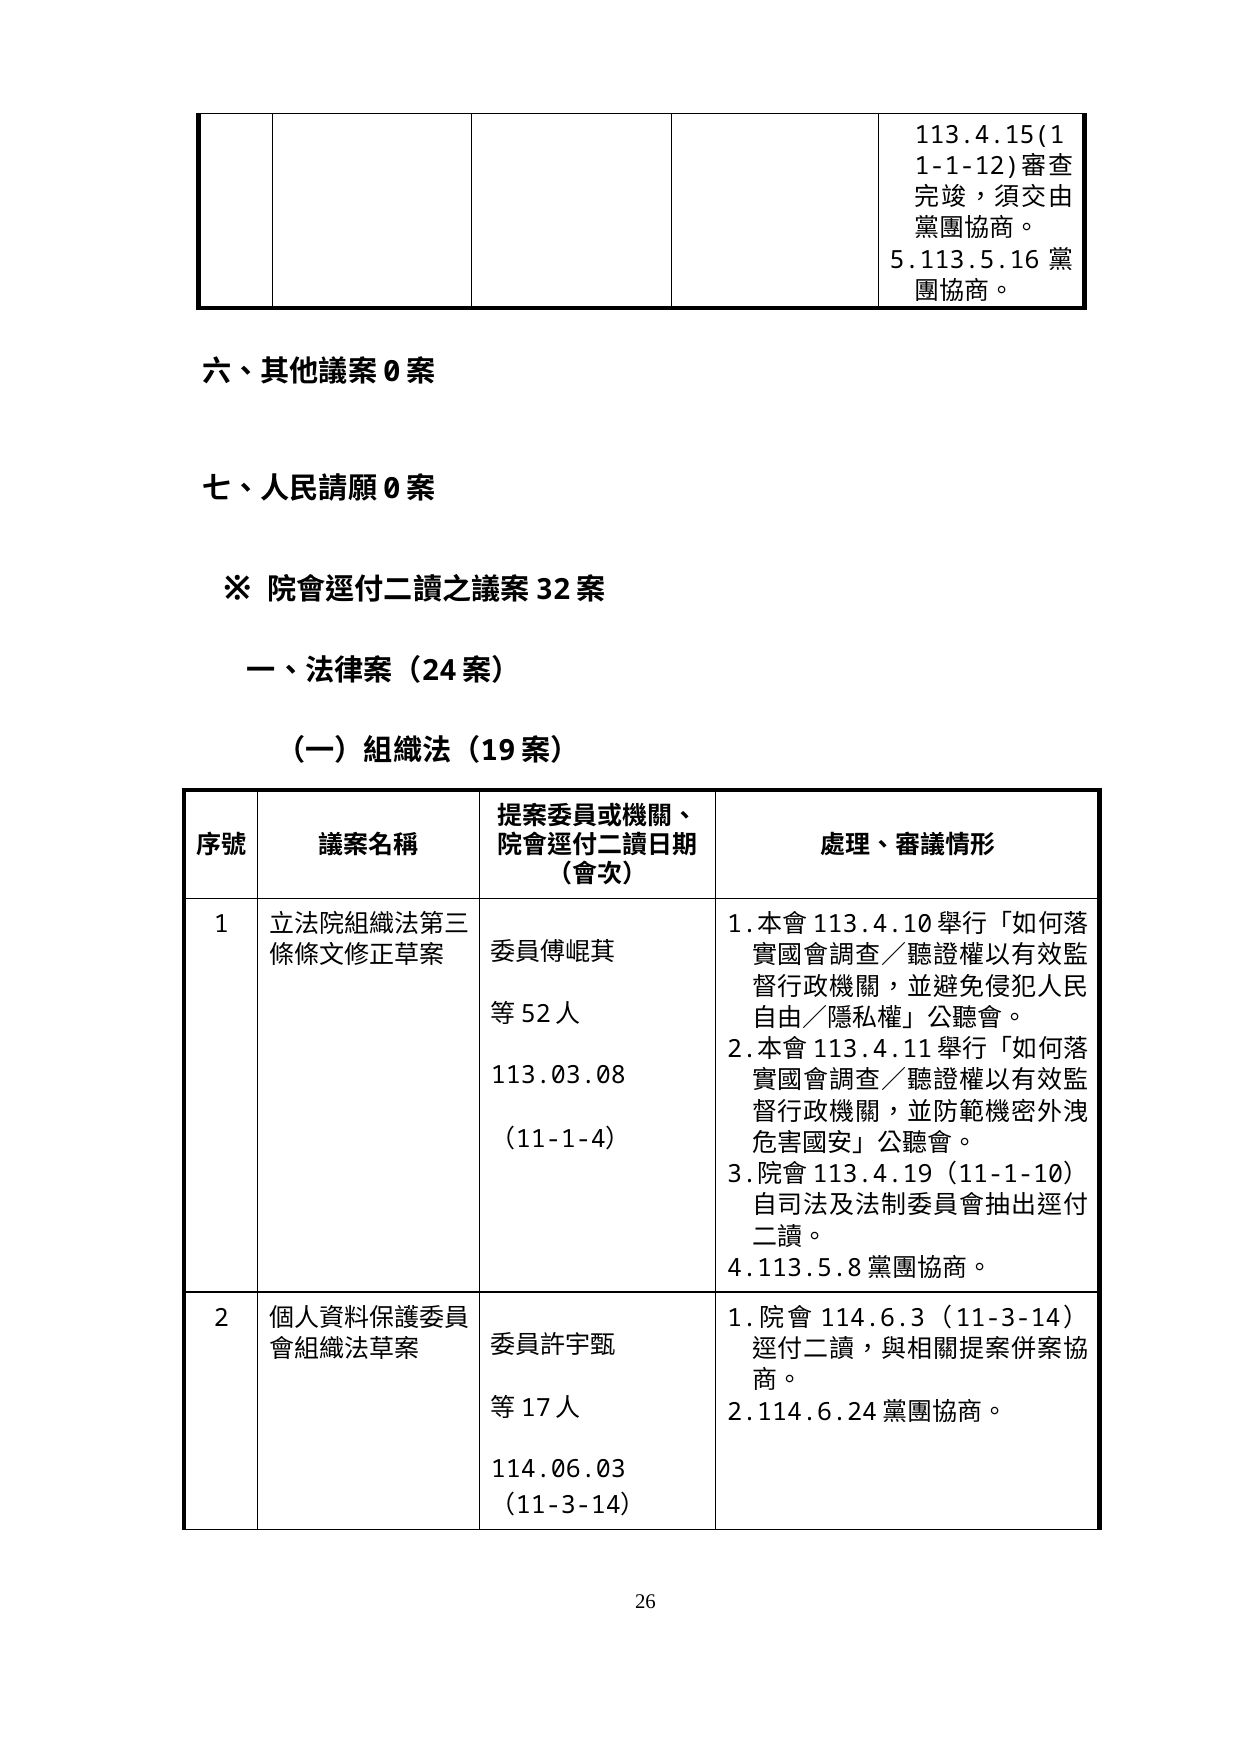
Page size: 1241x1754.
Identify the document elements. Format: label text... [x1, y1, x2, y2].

table_cell [273, 114, 471, 306]
table_header 提案委員或機關、 院會逕付二讀日期（會次） [480, 792, 715, 898]
table_cell 立法院組織法第三條條文修正草案 [258, 899, 479, 1291]
table_cell 個人資料保護委員會組織法草案 [258, 1293, 479, 1529]
list 院會逕付二讀之議案32案 [217, 564, 1053, 609]
table_cell 2 [186, 1293, 257, 1529]
table_header 序號 [186, 792, 257, 898]
table_cell [672, 114, 878, 306]
table_cell 1.院會114.6.3（11-3-14）逕付二讀，與相關提案併案協商。 2.114.6.24黨團協商。 [716, 1293, 1097, 1529]
table_cell 委員許宇甄 等17人 114.06.03 （11-3-14） [480, 1293, 715, 1529]
subtitle （一）組織法（19案） [276, 727, 1053, 769]
table_cell 委員傅崐萁 等52人 113.03.08 （11-1-4） [480, 899, 715, 1291]
subtitle 七、人民請願0案 [187, 465, 1053, 507]
table_cell [201, 114, 272, 306]
table_cell 113.4.15(11-1-12)審查完竣，須交由黨團協商。 5.113.5.16黨團協商。 [879, 114, 1082, 306]
subtitle 一、法律案（24案） [247, 647, 1053, 689]
table_header 議案名稱 [258, 792, 479, 898]
table_cell 1.本會113.4.10舉行「如何落實國會調查／聽證權以有效監督行政機關，並避免侵犯人民自由／隱私權」公聽會。 2.本會113.4.11舉行「如何落實國會調查／聽證權以有效監督行政機關，並防範機密外洩危害國安」公聽會。 3.院會113.4.19（11-1-10）自司法及法制委員會抽出逕付二讀。 4.113.5.8黨團協商。 [716, 899, 1097, 1291]
table_cell 1 [186, 899, 257, 1291]
table_header 處理、審議情形 [716, 792, 1097, 898]
table_cell [472, 114, 671, 306]
subtitle 六、其他議案0案 [187, 348, 1053, 390]
